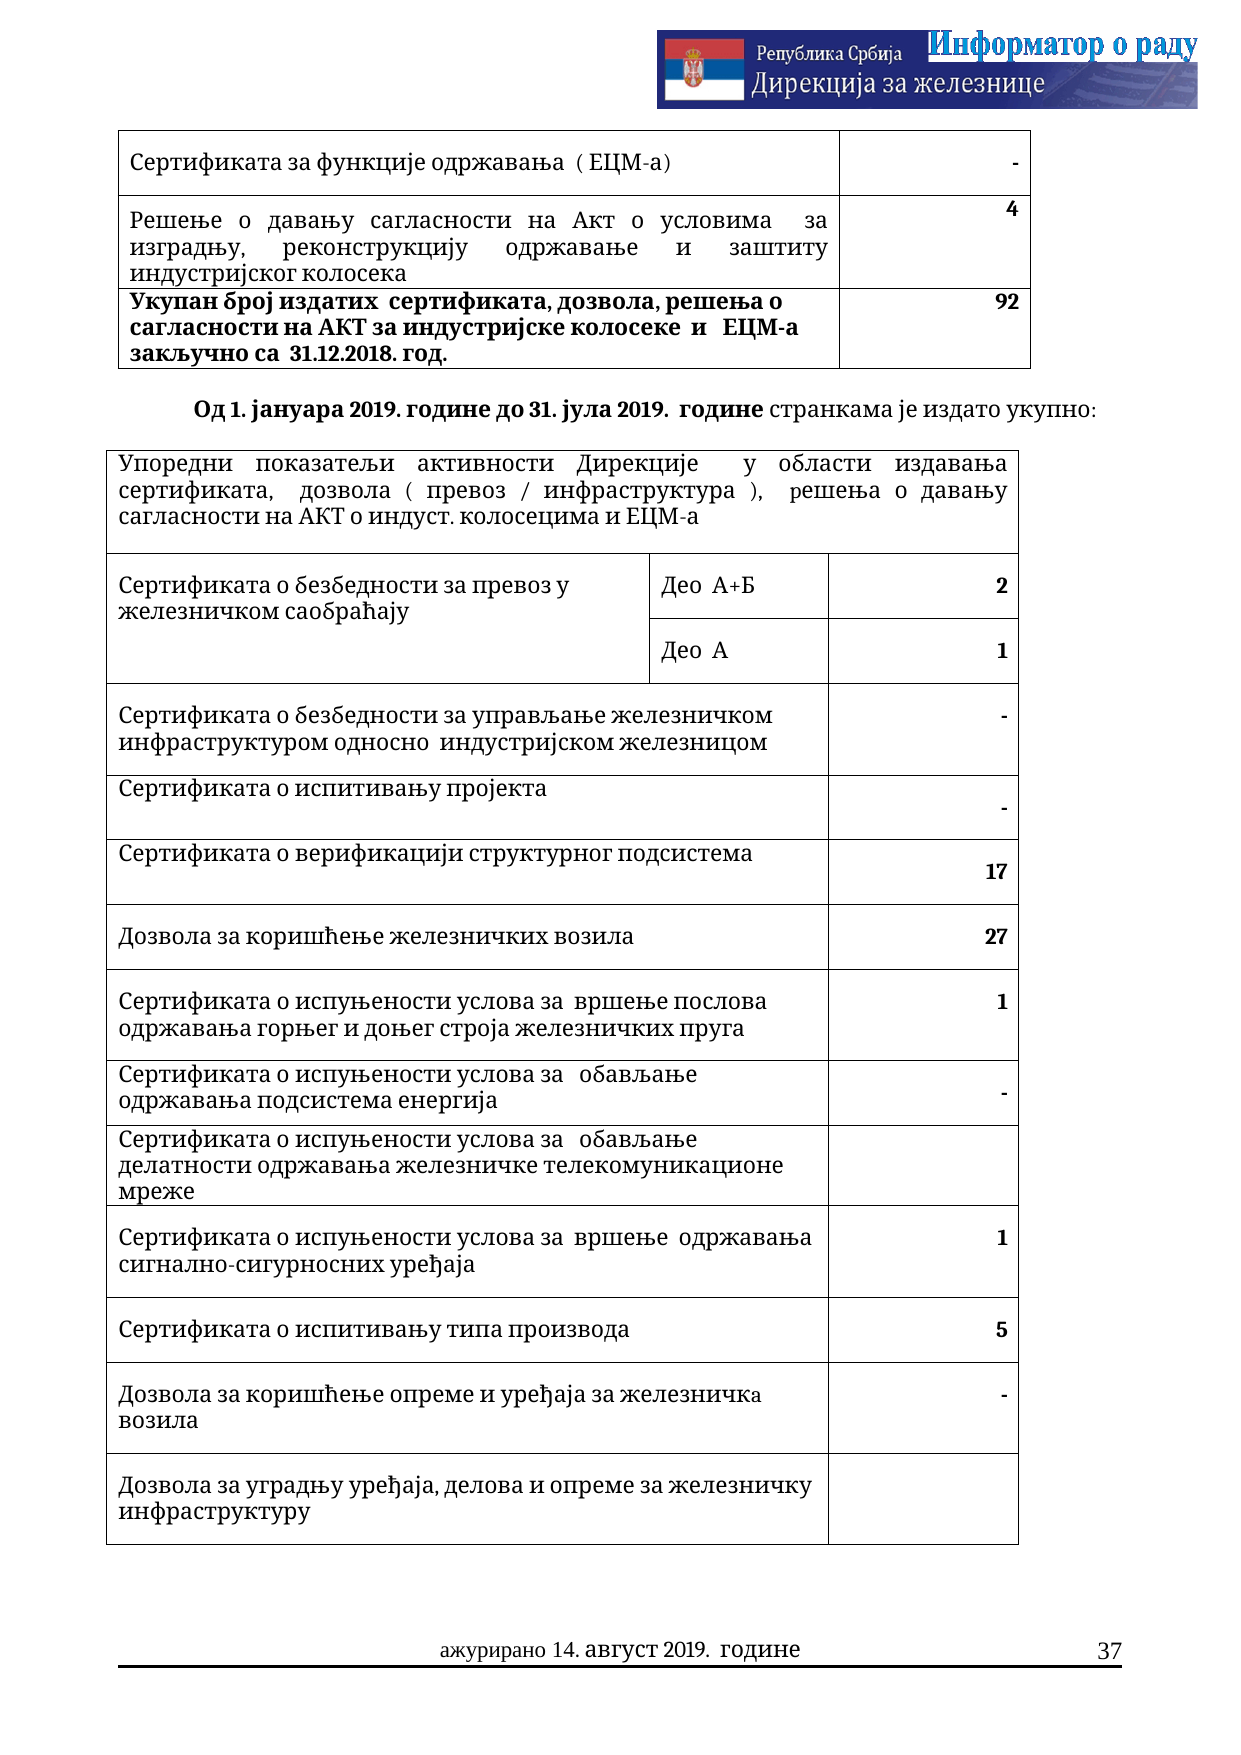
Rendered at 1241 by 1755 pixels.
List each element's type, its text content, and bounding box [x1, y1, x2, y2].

table_cell 1 [829, 970, 1018, 1060]
table_cell Део А+Б [650, 554, 828, 618]
table_cell 17 [829, 840, 1018, 904]
table_cell 27 [829, 905, 1018, 969]
table_cell 4 [840, 196, 1030, 287]
table_cell Сертификата о верификацији структурног подсистема [107, 840, 828, 904]
table_cell - [840, 131, 1030, 195]
table_cell Дозвола за коришћење опреме и уређаја за железничкa возила [107, 1363, 828, 1453]
table_cell Сертификата за функције одржавања ( ЕЦМ-а) [119, 131, 839, 195]
table_cell - [829, 1061, 1018, 1125]
table_cell Сертификата о испуњености услова за обављање одржавања подсистема енергија [107, 1061, 828, 1125]
table_cell Сертификата о испуњености услова за вршење одржавања сигнално-сигурносних уређаја [107, 1206, 828, 1297]
table_cell Сертификата о испитивању пројекта [107, 776, 828, 839]
table_cell Сертификата о испуњености услова за обављање делатности одржавања железничке телекомуникационе мреже [107, 1126, 828, 1205]
table_cell 1 [829, 1206, 1018, 1297]
table_cell Решење о давању сагласности на Акт о условима за изградњу, реконструкцију одржавање и заштиту индустријског колосека [119, 196, 839, 287]
table_cell 1 [829, 619, 1018, 683]
table_cell Дозвола за коришћење железничких возила [107, 905, 828, 969]
table_cell Сертификата о испитивању типа производа [107, 1298, 828, 1362]
table_cell Сертификата о безбедности за превоз у железничком саобраћају [107, 554, 649, 683]
table_cell 2 [829, 554, 1018, 618]
table_cell Сертификата о безбедности за управљање железничком инфраструктуром односно индустријском железницом [107, 684, 828, 774]
table_cell Сертификата о испуњености услова за вршење послова одржавања горњег и доњег строја железничких пруга [107, 970, 828, 1060]
table_cell Дозвола за уградњу уређаја, делова и опреме за железничку инфраструктуру [107, 1454, 828, 1544]
table_cell 5 [829, 1298, 1018, 1362]
table_cell Део А [650, 619, 828, 683]
table_header Упоредни показатељи активности Дирекције у области издавања сертификата, дозвола ( превоз / инфраструктура ), pешења о давању сагласности на АКТ о индуст. колосецима и ЕЦМ-а [107, 451, 1018, 553]
text Од 1. јануара 2019. године до 31. јула 2019. године странкама је издато укупно: [118, 397, 1122, 424]
table_cell Укупан број издатих сертификата, дозвола, решења о сагласности на АКТ за индустријске колосеке и ЕЦМ-а закључно са 31.12.2018. год. [119, 289, 839, 367]
table_cell - [829, 776, 1018, 839]
table_cell - [829, 684, 1018, 774]
table_cell [829, 1126, 1018, 1205]
table_cell [829, 1454, 1018, 1544]
table_cell 92 [840, 289, 1030, 367]
table_cell - [829, 1363, 1018, 1453]
